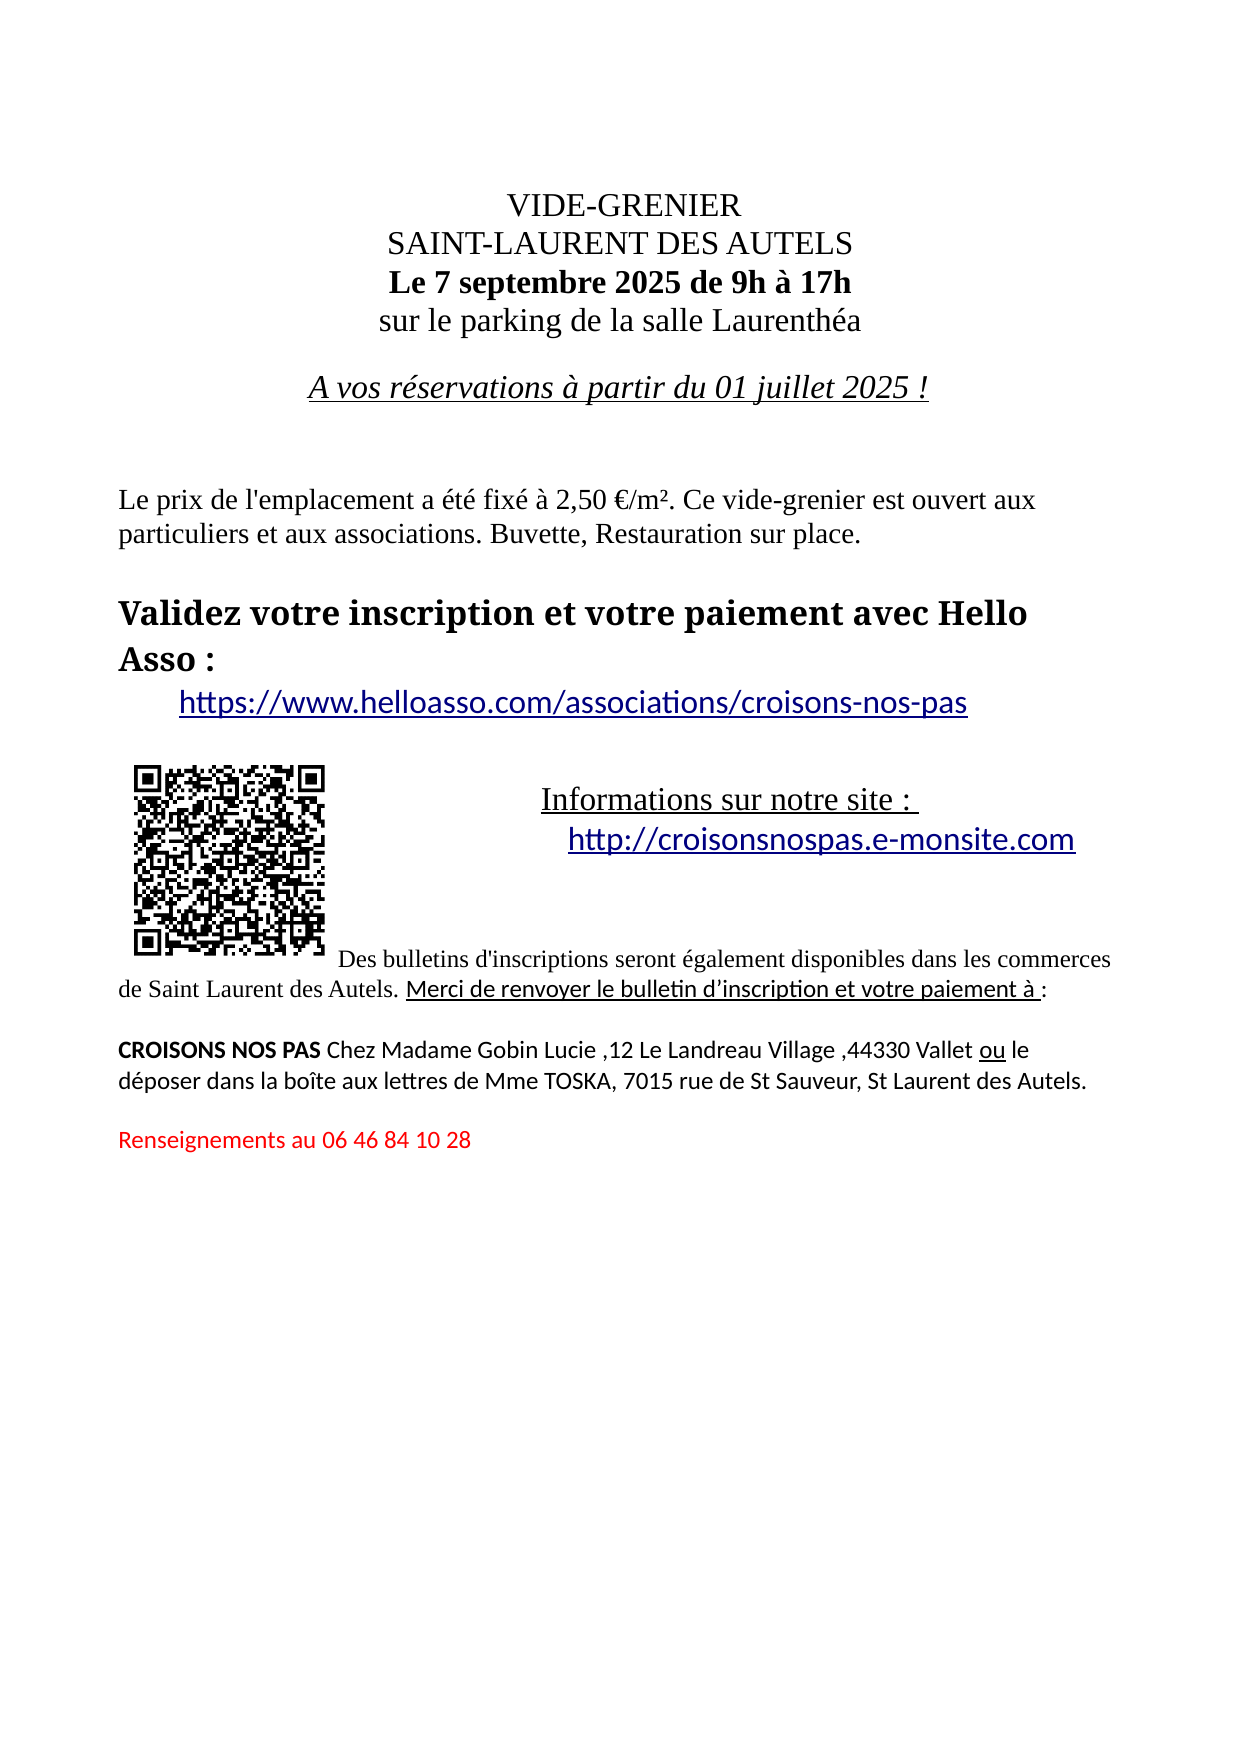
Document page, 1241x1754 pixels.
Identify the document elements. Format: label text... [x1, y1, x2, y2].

text Des bulletins d'inscriptions seront également disponibles dans les commerces de Saint Laurent des Autels. Merci de renvoyer le bulletin d’inscription et votre paiement à : [118, 944, 1122, 1004]
text https://www.helloasso.com/associations/croisons-nos-pas [118, 681, 1122, 722]
text Le prix de l'emplacement a été fixé à 2,50 €/m². Ce vide-grenier est ouvert aux particuliers et aux associations. Buvette, Restauration sur place. [118, 482, 1122, 549]
text CROISONS NOS PAS Chez Madame Gobin Lucie ,12 Le Landreau Village ,44330 Vallet ou le déposer dans la boîte aux lettres de Mme TOSKA, 7015 rue de St Sauveur, St Laurent des Autels. [118, 1034, 1122, 1095]
picture [126, 757, 339, 971]
text Renseignements au 06 46 84 10 28 [118, 1124, 1122, 1154]
text Le 7 septembre 2025 de 9h à 17h [118, 262, 1122, 300]
text A vos réservations à partir du 01 juillet 2025 ! [118, 367, 1122, 406]
text Validez votre inscription et votre paiement avec Hello Asso : [118, 590, 1122, 681]
text sur le parking de la salle Laurenthéa [118, 300, 1122, 338]
text SAINT-LAURENT DES AUTELS [118, 223, 1122, 262]
text Informations sur notre site : [339, 779, 1122, 817]
text VIDE-GRENIER [118, 185, 1122, 223]
text http://croisonsnospas.e-monsite.com [339, 817, 1122, 858]
